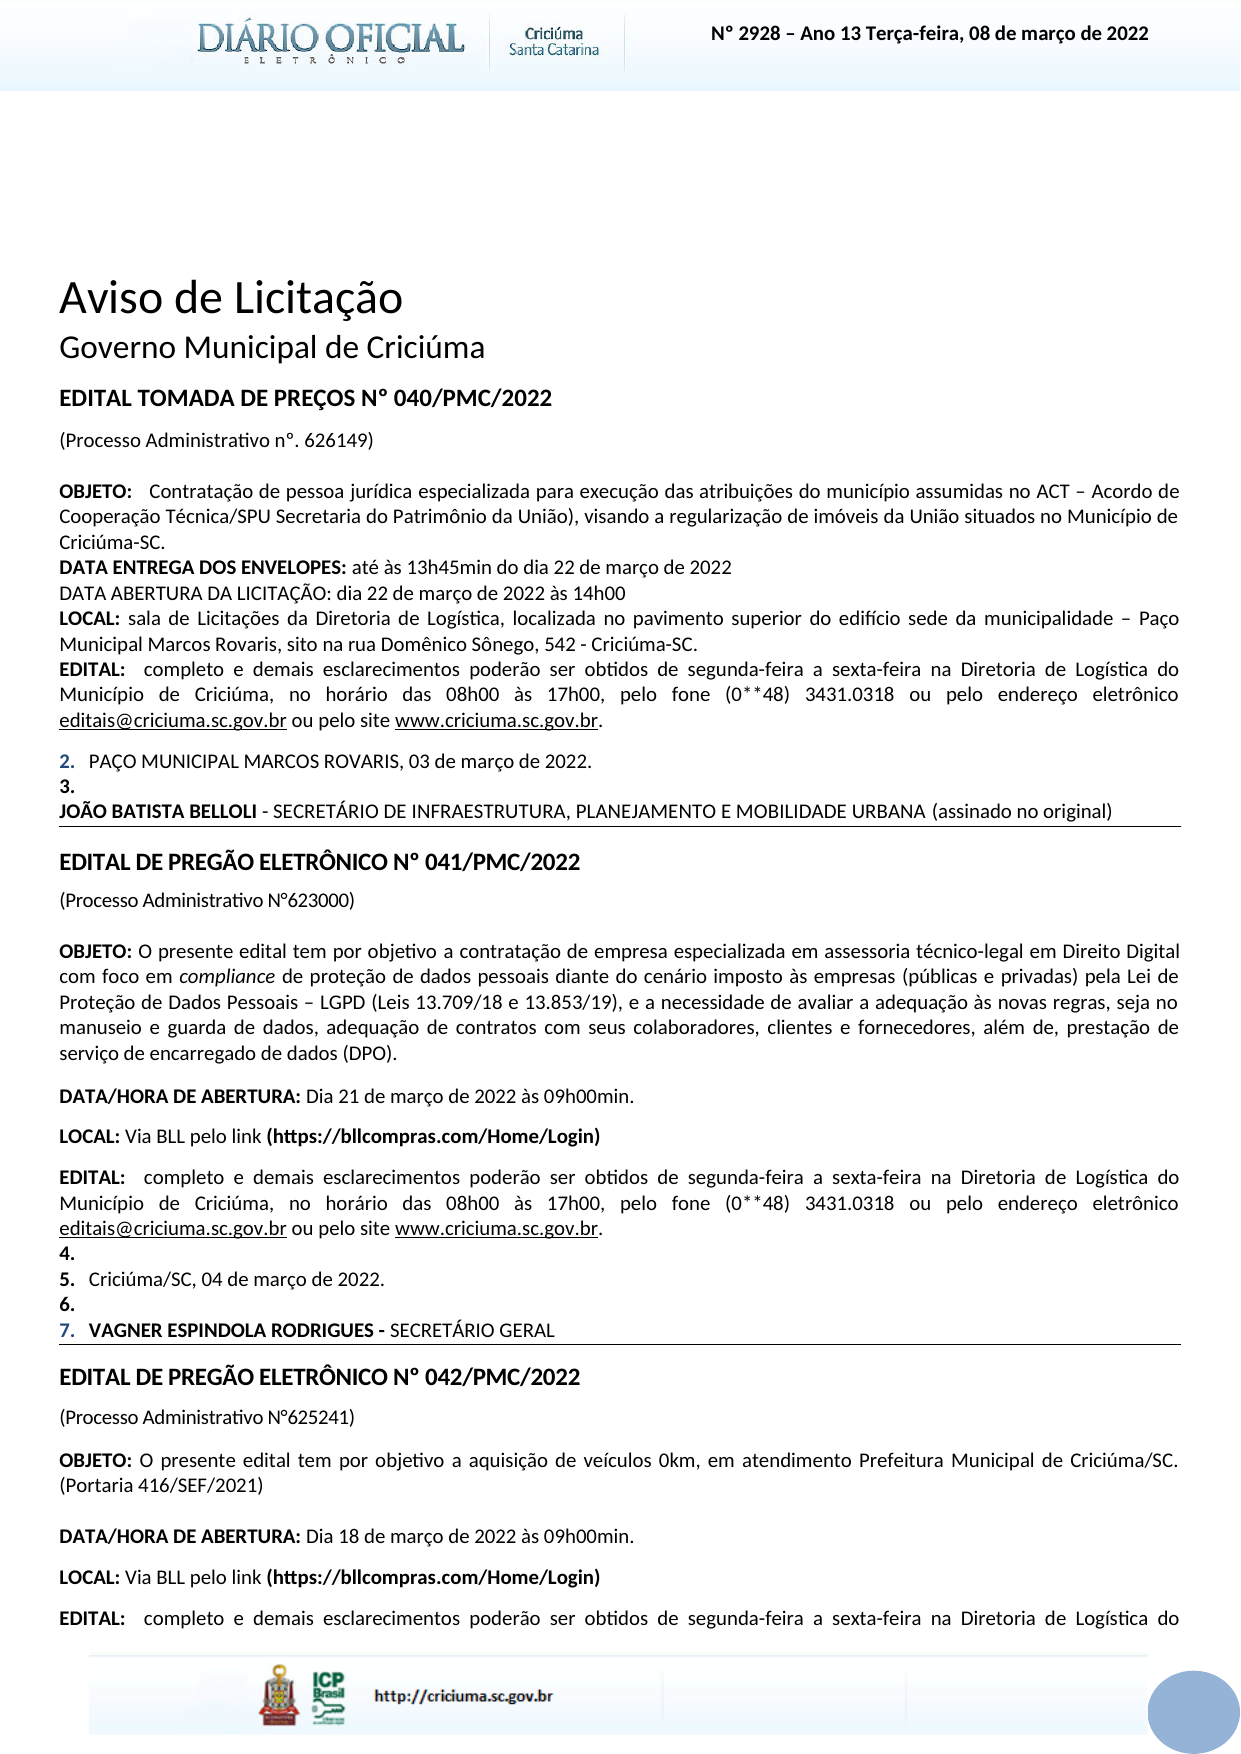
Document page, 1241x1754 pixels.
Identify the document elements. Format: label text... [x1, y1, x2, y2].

subtitle DATA/HORA DE ABERTURA: Dia 18 de março de 2022 às 09h00min. [59, 1523, 1181, 1549]
subtitle OBJETO: O presente edital tem por objetivo a aquisição de veículos 0km, em atendimento Prefeitura Municipal de Criciúma/SC. (Portaria 416/SEF/2021) [59, 1447, 1181, 1498]
subtitle VAGNER ESPINDOLA RODRIGUES - SECRETÁRIO GERAL [59, 1317, 1181, 1344]
subtitle DATA/HORA DE ABERTURA: Dia 21 de março de 2022 às 09h00min. [59, 1083, 1181, 1108]
text Governo Municipal de Criciúma [59, 326, 1181, 366]
text EDITAL: completo e demais esclarecimentos poderão ser obtidos de segunda-feira a sexta-feira na Diretoria de Logística do [59, 1605, 1181, 1630]
text EDITAL DE PREGÃO ELETRÔNICO Nº 041/PMC/2022 [59, 846, 1181, 877]
subtitle PAÇO MUNICIPAL MARCOS ROVARIS, 03 de março de 2022. [59, 748, 1055, 773]
text Aviso de Licitação [59, 267, 1181, 326]
text (Processo Administrativo nº. 626149) [59, 427, 1187, 453]
text DATA ENTREGA DOS ENVELOPES: até às 13h45min do dia 22 de março de 2022 [59, 554, 1181, 580]
subtitle DATA ABERTURA DA LICITAÇÃO: dia 22 de março de 2022 às 14h00 [59, 580, 1181, 605]
text (Processo Administrativo N°625241) [59, 1404, 1181, 1429]
subtitle OBJETO: O presente edital tem por objetivo a contratação de empresa especializada em assessoria técnico-legal em Direito Digital com foco em compliance de proteção de dados pessoais diante do cenário imposto às empresas (públicas e privadas) pela Lei de Proteção de Dados Pessoais – LGPD (Leis 13.709/18 e 13.853/19), e a necessidade de avaliar a adequação às novas regras, seja no manuseio e guarda de dados, adequação de contratos com seus colaboradores, clientes e fornecedores, além de, prestação de serviço de encarregado de dados (DPO). [59, 938, 1181, 1065]
text LOCAL: sala de Licitações da Diretoria de Logística, localizada no pavimento superior do edifício sede da municipalidade – Paço Municipal Marcos Rovaris, sito na rua Domênico Sônego, 542 - Criciúma-SC. [59, 605, 1181, 656]
text EDITAL DE PREGÃO ELETRÔNICO Nº 042/PMC/2022 [59, 1361, 1181, 1391]
text EDITAL TOMADA DE PREÇOS Nº 040/PMC/2022 [59, 382, 1181, 412]
subtitle Criciúma/SC, 04 de março de 2022. [59, 1266, 1181, 1291]
text EDITAL: completo e demais esclarecimentos poderão ser obtidos de segunda-feira a sexta-feira na Diretoria de Logística do Município de Criciúma, no horário das 08h00 às 17h00, pelo fone (0**48) 3431.0318 ou pelo endereço eletrônico editais@criciuma.sc.gov.br ou pelo site www.criciuma.sc.gov.br. [59, 1164, 1181, 1241]
text OBJETO: Contratação de pessoa jurídica especializada para execução das atribuições do município assumidas no ACT – Acordo de Cooperação Técnica/SPU Secretaria do Patrimônio da União), visando a regularização de imóveis da União situados no Município de Criciúma-SC. [59, 478, 1181, 554]
text LOCAL: Via BLL pelo link (https://bllcompras.com/Home/Login) [59, 1564, 1181, 1589]
text LOCAL: Via BLL pelo link (https://bllcompras.com/Home/Login) [59, 1124, 1181, 1149]
text (Processo Administrativo N°623000) [59, 887, 1181, 913]
text JOÃO BATISTA BELLOLI - SECRETÁRIO DE INFRAESTRUTURA, PLANEJAMENTO E MOBILIDADE URBANA (assinado no original) [59, 799, 1181, 826]
text EDITAL: completo e demais esclarecimentos poderão ser obtidos de segunda-feira a sexta-feira na Diretoria de Logística do Município de Criciúma, no horário das 08h00 às 17h00, pelo fone (0**48) 3431.0318 ou pelo endereço eletrônico editais@criciuma.sc.gov.br ou pelo site www.criciuma.sc.gov.br. [59, 656, 1181, 732]
